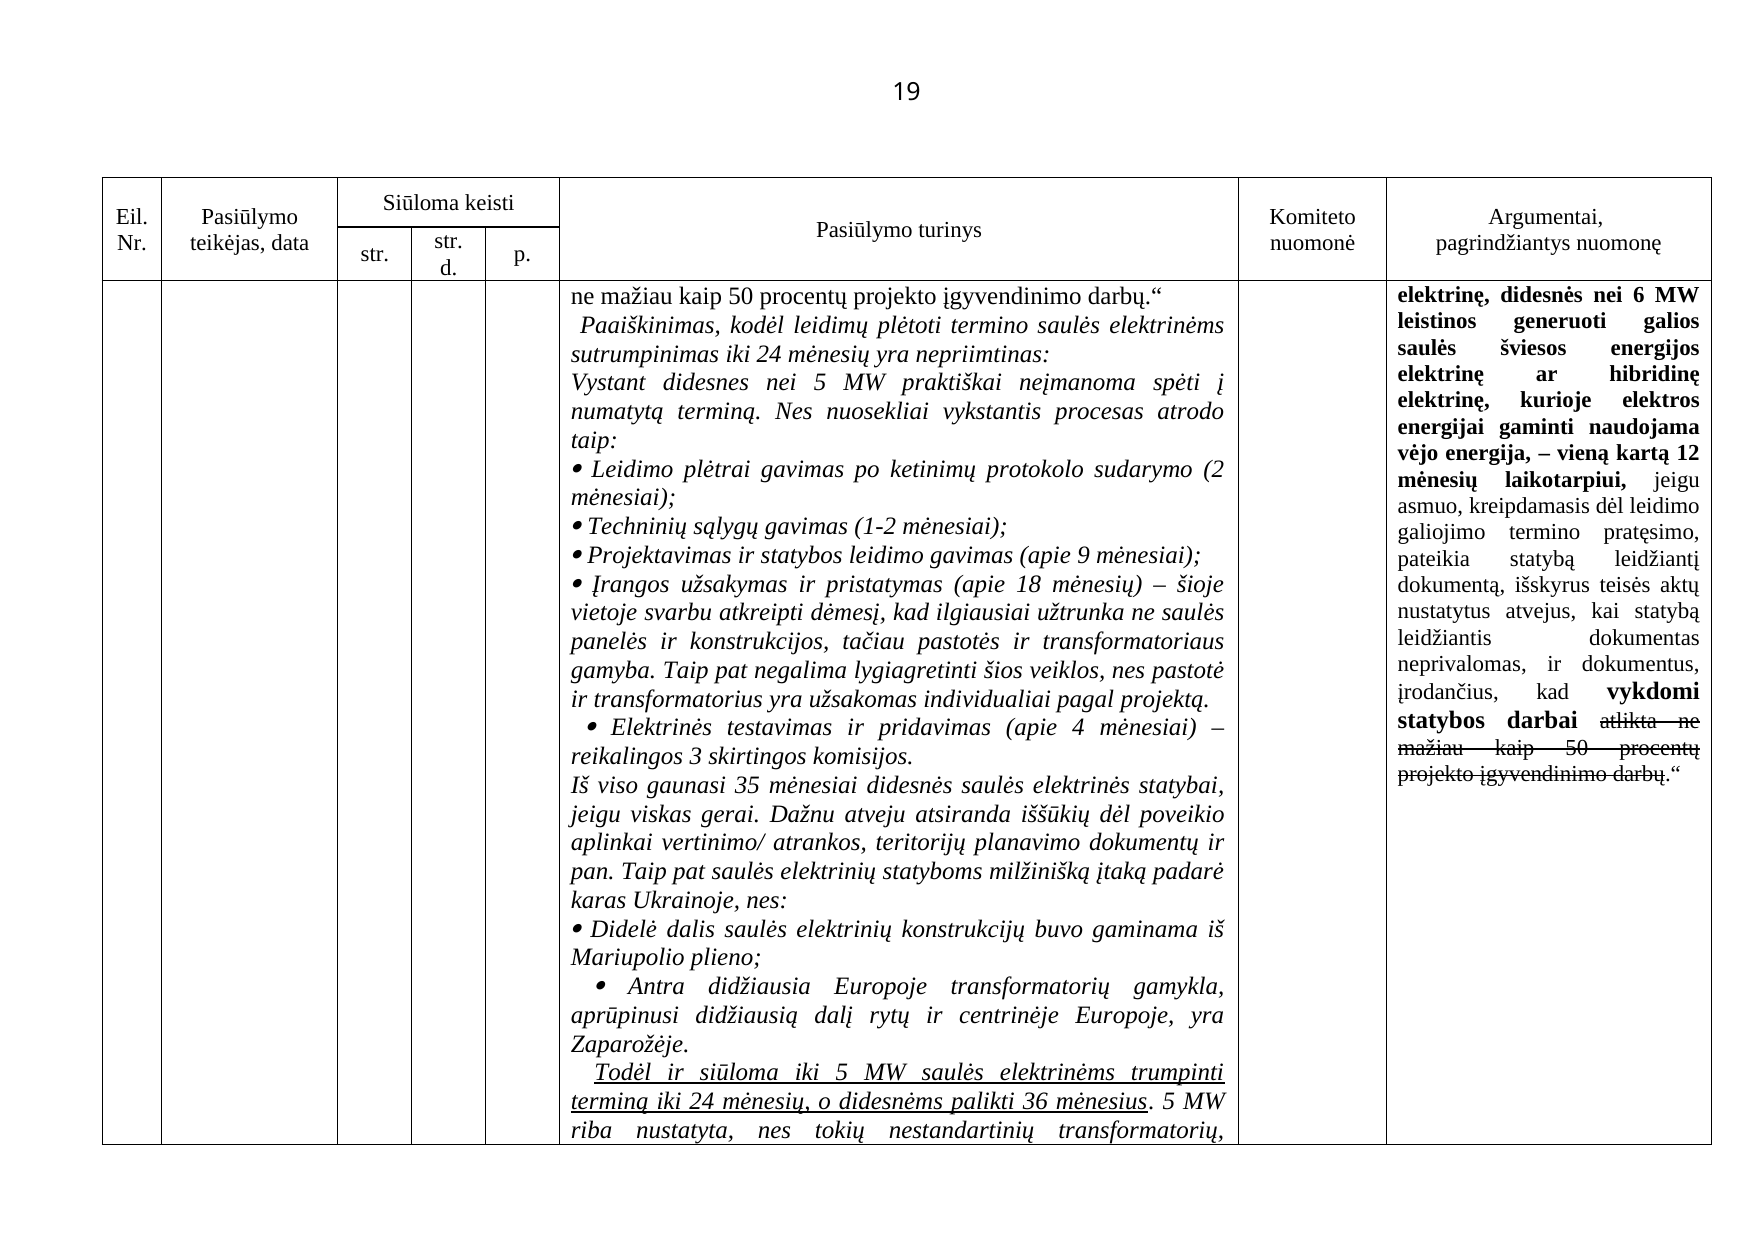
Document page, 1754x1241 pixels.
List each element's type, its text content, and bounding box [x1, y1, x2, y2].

table_header Komiteto nuomonė [1239, 178, 1386, 280]
table_cell p. [486, 228, 559, 280]
table_cell [162, 281, 337, 1144]
table_header Argumentai, pagrindžiantys nuomonę [1387, 178, 1711, 280]
table_cell str. d. [412, 228, 485, 280]
table_header Pasiūlymo teikėjas, data [162, 178, 337, 280]
table_header Eil. Nr. [103, 178, 161, 280]
table_cell [486, 281, 559, 1144]
table_cell [412, 281, 485, 1144]
table_header Siūloma keisti [338, 178, 559, 226]
table_cell elektrinę, didesnės nei 6 MW leistinos generuoti galios saulės šviesos energijos elektrinę ar hibridinę elektrinę, kurioje elektros energijai gaminti naudojama vėjo energija, – vieną kartą 12 mėnesių laikotarpiui, jeigu asmuo, kreipdamasis dėl leidimo galiojimo termino pratęsimo, pateikia statybą leidžiantį dokumentą, išskyrus teisės aktų nustatytus atvejus, kai statybą leidžiantis dokumentas neprivalomas, ir dokumentus, įrodančius, kad vykdomi statybos darbai atlikta ne mažiau kaip 50 procentų projekto įgyvendinimo darbų.“ [1387, 281, 1711, 1144]
table_cell ne mažiau kaip 50 procentų projekto įgyvendinimo darbų.“ Paaiškinimas, kodėl leidimų plėtoti termino saulės elektrinėms sutrumpinimas iki 24 mėnesių yra nepriimtinas: Vystant didesnes nei 5 MW praktiškai neįmanoma spėti į numatytą terminą. Nes nuosekliai vykstantis procesas atrodo taip:  Leidimo plėtrai gavimas po ketinimų protokolo sudarymo (2 mėnesiai);  Techninių sąlygų gavimas (1-2 mėnesiai);  Projektavimas ir statybos leidimo gavimas (apie 9 mėnesiai);  Įrangos užsakymas ir pristatymas (apie 18 mėnesių) – šioje vietoje svarbu atkreipti dėmesį, kad ilgiausiai užtrunka ne saulės panelės ir konstrukcijos, tačiau pastotės ir transformatoriaus gamyba. Taip pat negalima lygiagretinti šios veiklos, nes pastotė ir transformatorius yra užsakomas individualiai pagal projektą.  Elektrinės testavimas ir pridavimas (apie 4 mėnesiai) – reikalingos 3 skirtingos komisijos. Iš viso gaunasi 35 mėnesiai didesnės saulės elektrinės statybai, jeigu viskas gerai. Dažnu atveju atsiranda iššūkių dėl poveikio aplinkai vertinimo/ atrankos, teritorijų planavimo dokumentų ir pan. Taip pat saulės elektrinių statyboms milžinišką įtaką padarė karas Ukrainoje, nes:  Didelė dalis saulės elektrinių konstrukcijų buvo gaminama iš Mariupolio plieno;  Antra didžiausia Europoje transformatorių gamykla, aprūpinusi didžiausią dalį rytų ir centrinėje Europoje, yra Zaparožėje. Todėl ir siūloma iki 5 MW saulės elektrinėms trumpinti terminą iki 24 mėnesių, o didesnėms palikti 36 mėnesius. 5 MW riba nustatyta, nes tokių nestandartinių transformatorių, [560, 281, 1238, 1144]
table_cell str. [338, 228, 411, 280]
table_cell [1239, 281, 1386, 1144]
table_cell [103, 281, 161, 1144]
table_cell [338, 281, 411, 1144]
table_header Pasiūlymo turinys [560, 178, 1238, 280]
